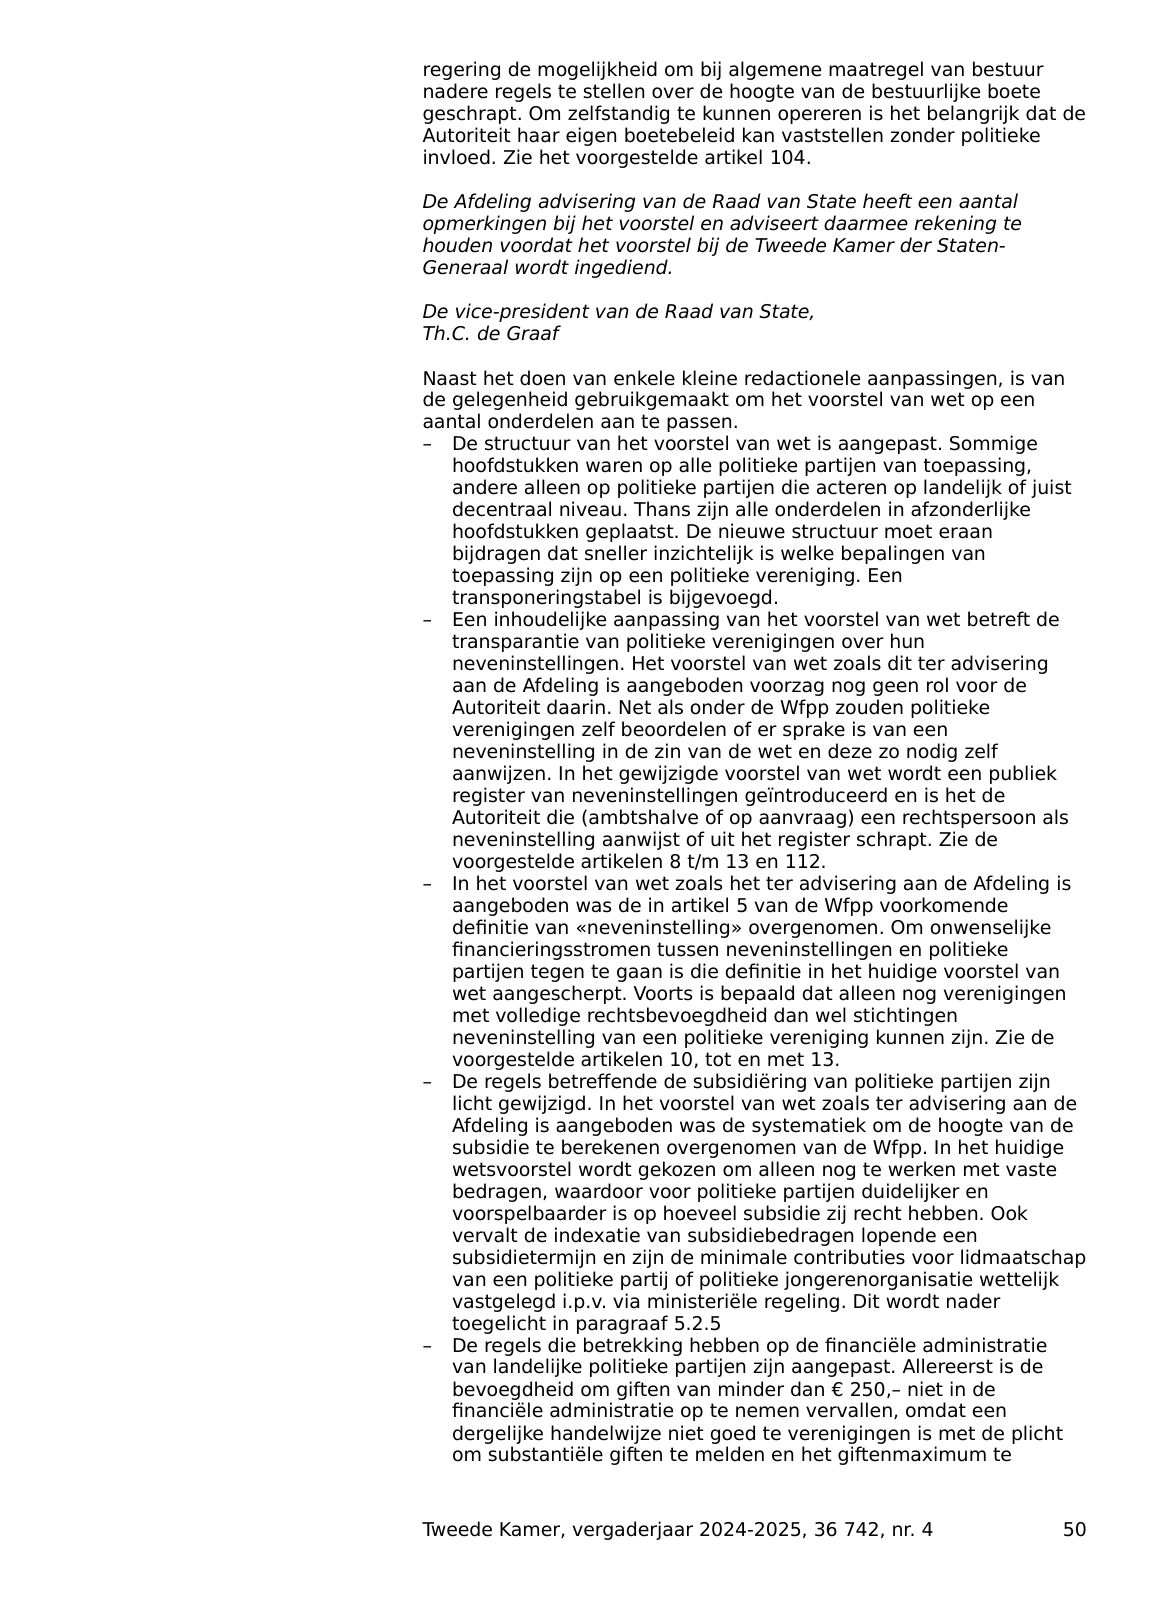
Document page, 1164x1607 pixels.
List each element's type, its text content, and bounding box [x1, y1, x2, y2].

text – De structuur van het voorstel van wet is aangepast. Sommige hoofdstukken waren op alle politieke partijen van toepassing, andere alleen op politieke partijen die acteren op landelijk of juist decentraal niveau. Thans zijn alle onderdelen in afzonderlijke hoofdstukken geplaatst. De nieuwe structuur moet eraan bijdragen dat sneller inzichtelijk is welke bepalingen van toepassing zijn op een politieke vereniging. Een transponeringstabel is bijgevoegd. [422, 433, 1087, 609]
text – In het voorstel van wet zoals het ter advisering aan de Afdeling is aangeboden was de in artikel 5 van de Wfpp voorkomende definitie van «neveninstelling» overgenomen. Om onwenselijke financieringsstromen tussen neveninstellingen en politieke partijen tegen te gaan is die definitie in het huidige voorstel van wet aangescherpt. Voorts is bepaald dat alleen nog verenigingen met volledige rechtsbevoegdheid dan wel stichtingen neveninstelling van een politieke vereniging kunnen zijn. Zie de voorgestelde artikelen 10, tot en met 13. [422, 873, 1087, 1071]
text De vice-president van de Raad van State, [422, 301, 1087, 323]
text – Een inhoudelijke aanpassing van het voorstel van wet betreft de transparantie van politieke verenigingen over hun neveninstellingen. Het voorstel van wet zoals dit ter advisering aan de Afdeling is aangeboden voorzag nog geen rol voor de Autoriteit daarin. Net als onder de Wfpp zouden politieke verenigingen zelf beoordelen of er sprake is van een neveninstelling in de zin van de wet en deze zo nodig zelf aanwijzen. In het gewijzigde voorstel van wet wordt een publiek register van neveninstellingen geïntroduceerd en is het de Autoriteit die (ambtshalve of op aanvraag) een rechtspersoon als neveninstelling aanwijst of uit het register schrapt. Zie de voorgestelde artikelen 8 t/m 13 en 112. [422, 609, 1087, 873]
text – De regels betreffende de subsidiëring van politieke partijen zijn licht gewijzigd. In het voorstel van wet zoals ter advisering aan de Afdeling is aangeboden was de systematiek om de hoogte van de subsidie te berekenen overgenomen van de Wfpp. In het huidige wetsvoorstel wordt gekozen om alleen nog te werken met vaste bedragen, waardoor voor politieke partijen duidelijker en voorspelbaarder is op hoeveel subsidie zij recht hebben. Ook vervalt de indexatie van subsidiebedragen lopende een subsidietermijn en zijn de minimale contributies voor lidmaatschap van een politieke partij of politieke jongerenorganisatie wettelijk vastgelegd i.p.v. via ministeriële regeling. Dit wordt nader toegelicht in paragraaf 5.2.5 [422, 1071, 1087, 1334]
text Th.C. de Graaf [422, 323, 1087, 345]
text Naast het doen van enkele kleine redactionele aanpassingen, is van de gelegenheid gebruikgemaakt om het voorstel van wet op een aantal onderdelen aan te passen. [422, 367, 1087, 433]
text De Afdeling advisering van de Raad van State heeft een aantal opmerkingen bij het voorstel en adviseert daarmee rekening te houden voordat het voorstel bij de Tweede Kamer der Staten-Generaal wordt ingediend. [422, 191, 1087, 279]
text – De regels die betrekking hebben op de financiële administratie van landelijke politieke partijen zijn aangepast. Allereerst is de bevoegdheid om giften van minder dan € 250,– niet in de financiële administratie op te nemen vervallen, omdat een dergelijke handelwijze niet goed te verenigingen is met de plicht om substantiële giften te melden en het giftenmaximum te [422, 1334, 1087, 1466]
text regering de mogelijkheid om bij algemene maatregel van bestuur nadere regels te stellen over de hoogte van de bestuurlijke boete geschrapt. Om zelfstandig te kunnen opereren is het belangrijk dat de Autoriteit haar eigen boetebeleid kan vaststellen zonder politieke invloed. Zie het voorgestelde artikel 104. [422, 59, 1087, 169]
